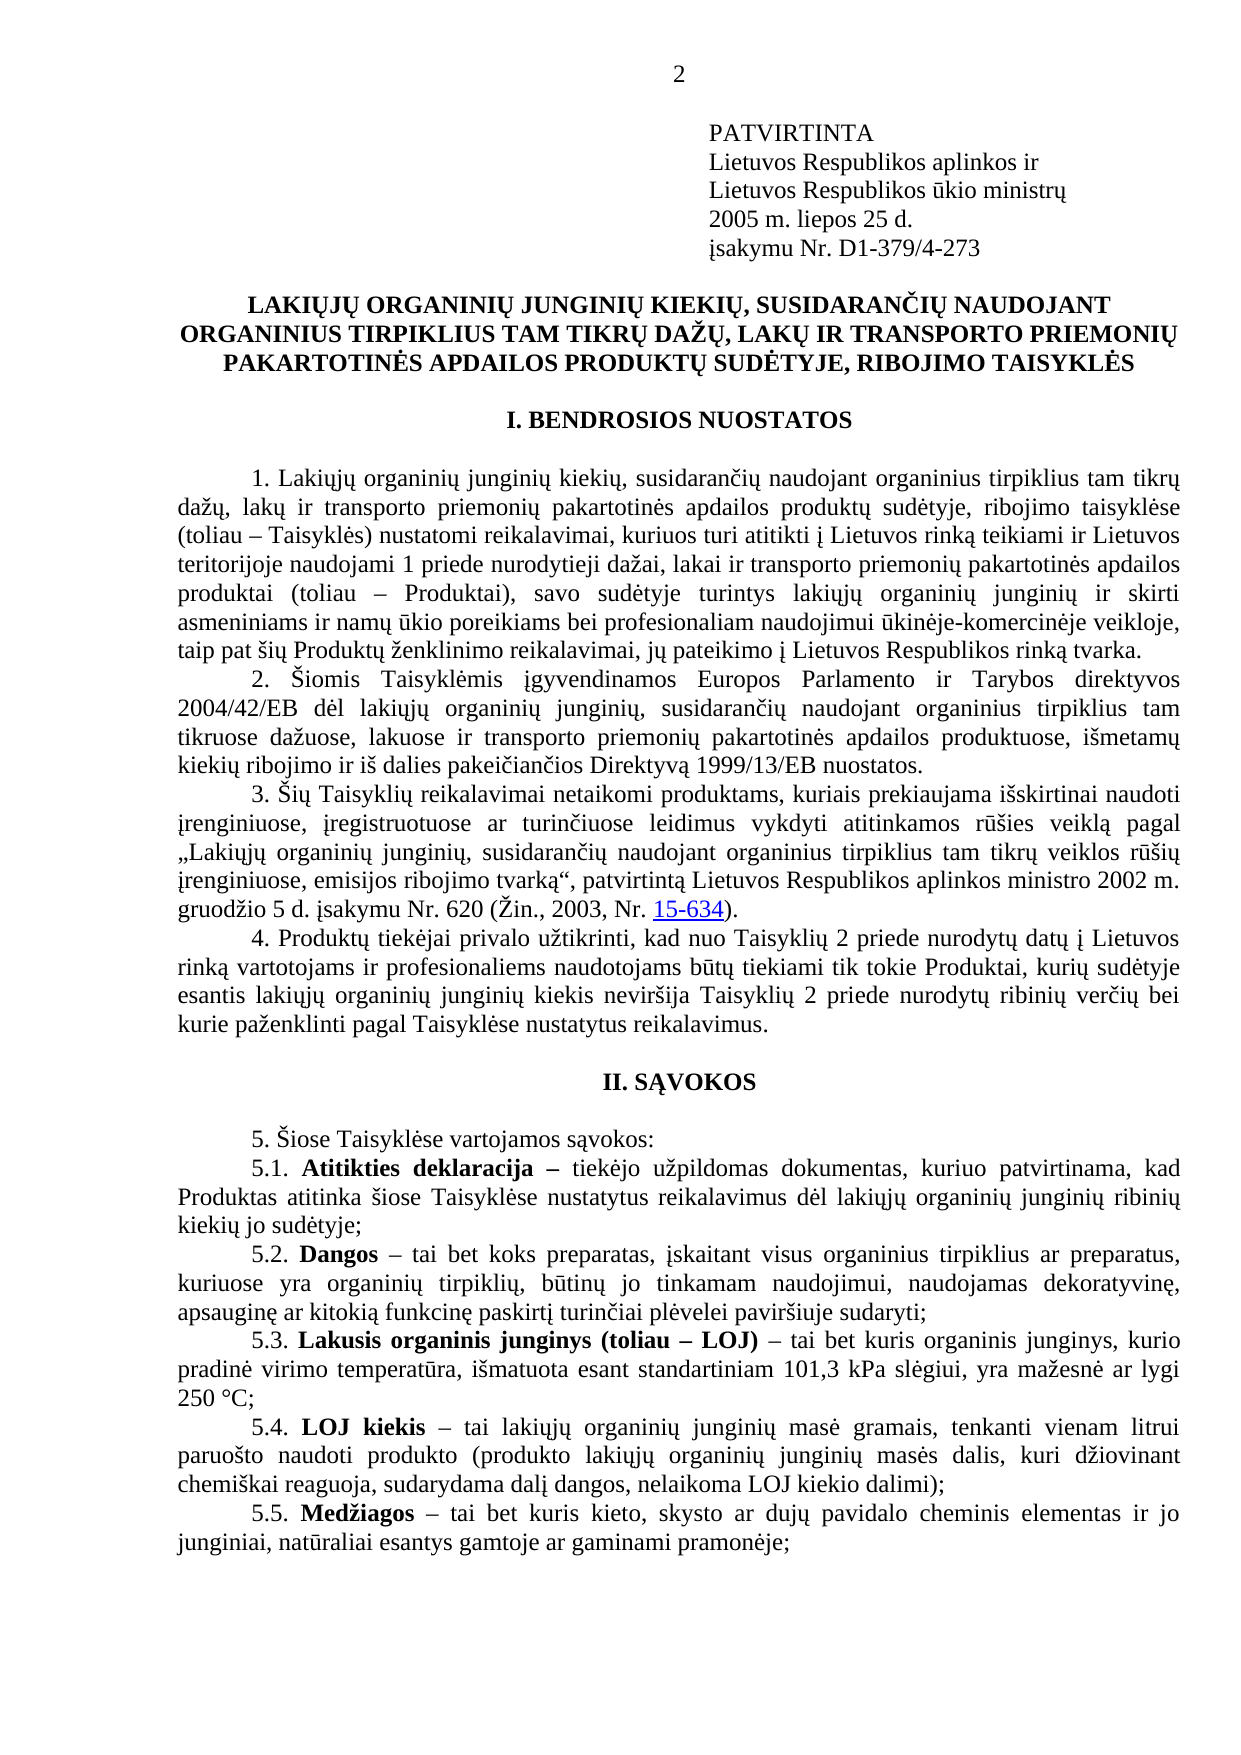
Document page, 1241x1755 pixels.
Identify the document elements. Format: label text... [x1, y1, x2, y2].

text įsakymu Nr. D1-379/4-273 [177, 233, 1181, 262]
text 3. Šių Taisyklių reikalavimai netaikomi produktams, kuriais prekiaujama išskirtinai naudoti įrenginiuose, įregistruotuose ar turinčiuose leidimus vykdyti atitinkamos rūšies veiklą pagal „Lakiųjų organinių junginių, susidarančių naudojant organinius tirpiklius tam tikrų veiklos rūšių įrenginiuose, emisijos ribojimo tvarką“, patvirtintą Lietuvos Respublikos aplinkos ministro 2002 m. gruodžio 5 d. įsakymu Nr. 620 (Žin., 2003, Nr. 15-634). [177, 779, 1181, 923]
text Lietuvos Respublikos ūkio ministrų [177, 176, 1181, 204]
text 5.3. Lakusis organinis junginys (toliau – LOJ) – tai bet kuris organinis junginys, kurio pradinė virimo temperatūra, išmatuota esant standartiniam 101,3 kPa slėgiui, yra mažesnė ar lygi 250 °C; [177, 1326, 1181, 1412]
text 5.1. Atitikties deklaracija – tiekėjo užpildomas dokumentas, kuriuo patvirtinama, kad Produktas atitinka šiose Taisyklėse nustatytus reikalavimus dėl lakiųjų organinių junginių ribinių kiekių jo sudėtyje; [177, 1153, 1181, 1239]
text LAKIŲJŲ ORGANINIŲ JUNGINIŲ KIEKIŲ, SUSIDARANČIŲ NAUDOJANT ORGANINIUS TIRPIKLIUS TAM TIKRŲ DAŽŲ, LAKŲ IR TRANSPORTO PRIEMONIŲ PAKARTOTINĖS APDAILOS PRODUKTŲ SUDĖTYJE, RIBOJIMO TAISYKLĖS [177, 291, 1181, 377]
text 5. Šiose Taisyklėse vartojamos sąvokos: [177, 1124, 1181, 1153]
text PATVIRTINTA [709, 118, 1181, 147]
text 5.5. Medžiagos – tai bet kuris kieto, skysto ar dujų pavidalo cheminis elementas ir jo junginiai, natūraliai esantys gamtoje ar gaminami pramonėje; [177, 1498, 1181, 1556]
text 2. Šiomis Taisyklėmis įgyvendinamos Europos Parlamento ir Tarybos direktyvos 2004/42/EB dėl lakiųjų organinių junginių, susidarančių naudojant organinius tirpiklius tam tikruose dažuose, lakuose ir transporto priemonių pakartotinės apdailos produktuose, išmetamų kiekių ribojimo ir iš dalies pakeičiančios Direktyvą 1999/13/EB nuostatos. [177, 664, 1181, 779]
text II. SĄVOKOS [177, 1067, 1181, 1096]
text I. BENDROSIOS NUOSTATOS [177, 406, 1181, 434]
text 1. Lakiųjų organinių junginių kiekių, susidarančių naudojant organinius tirpiklius tam tikrų dažų, lakų ir transporto priemonių pakartotinės apdailos produktų sudėtyje, ribojimo taisyklėse (toliau – Taisyklės) nustatomi reikalavimai, kuriuos turi atitikti į Lietuvos rinką teikiami ir Lietuvos teritorijoje naudojami 1 priede nurodytieji dažai, lakai ir transporto priemonių pakartotinės apdailos produktai (toliau – Produktai), savo sudėtyje turintys lakiųjų organinių junginių ir skirti asmeniniams ir namų ūkio poreikiams bei profesionaliam naudojimui ūkinėje-komercinėje veikloje, taip pat šių Produktų ženklinimo reikalavimai, jų pateikimo į Lietuvos Respublikos rinką tvarka. [177, 463, 1181, 664]
text 2005 m. liepos 25 d. [177, 204, 1181, 233]
text Lietuvos Respublikos aplinkos ir [177, 147, 1181, 176]
text 5.4. LOJ kiekis – tai lakiųjų organinių junginių masė gramais, tenkanti vienam litrui paruošto naudoti produkto (produkto lakiųjų organinių junginių masės dalis, kuri džiovinant chemiškai reaguoja, sudarydama dalį dangos, nelaikoma LOJ kiekio dalimi); [177, 1412, 1181, 1498]
text 4. Produktų tiekėjai privalo užtikrinti, kad nuo Taisyklių 2 priede nurodytų datų į Lietuvos rinką vartotojams ir profesionaliems naudotojams būtų tiekiami tik tokie Produktai, kurių sudėtyje esantis lakiųjų organinių junginių kiekis neviršija Taisyklių 2 priede nurodytų ribinių verčių bei kurie paženklinti pagal Taisyklėse nustatytus reikalavimus. [177, 923, 1181, 1038]
text 5.2. Dangos – tai bet koks preparatas, įskaitant visus organinius tirpiklius ar preparatus, kuriuose yra organinių tirpiklių, būtinų jo tinkamam naudojimui, naudojamas dekoratyvinę, apsauginę ar kitokią funkcinę paskirtį turinčiai plėvelei paviršiuje sudaryti; [177, 1239, 1181, 1326]
